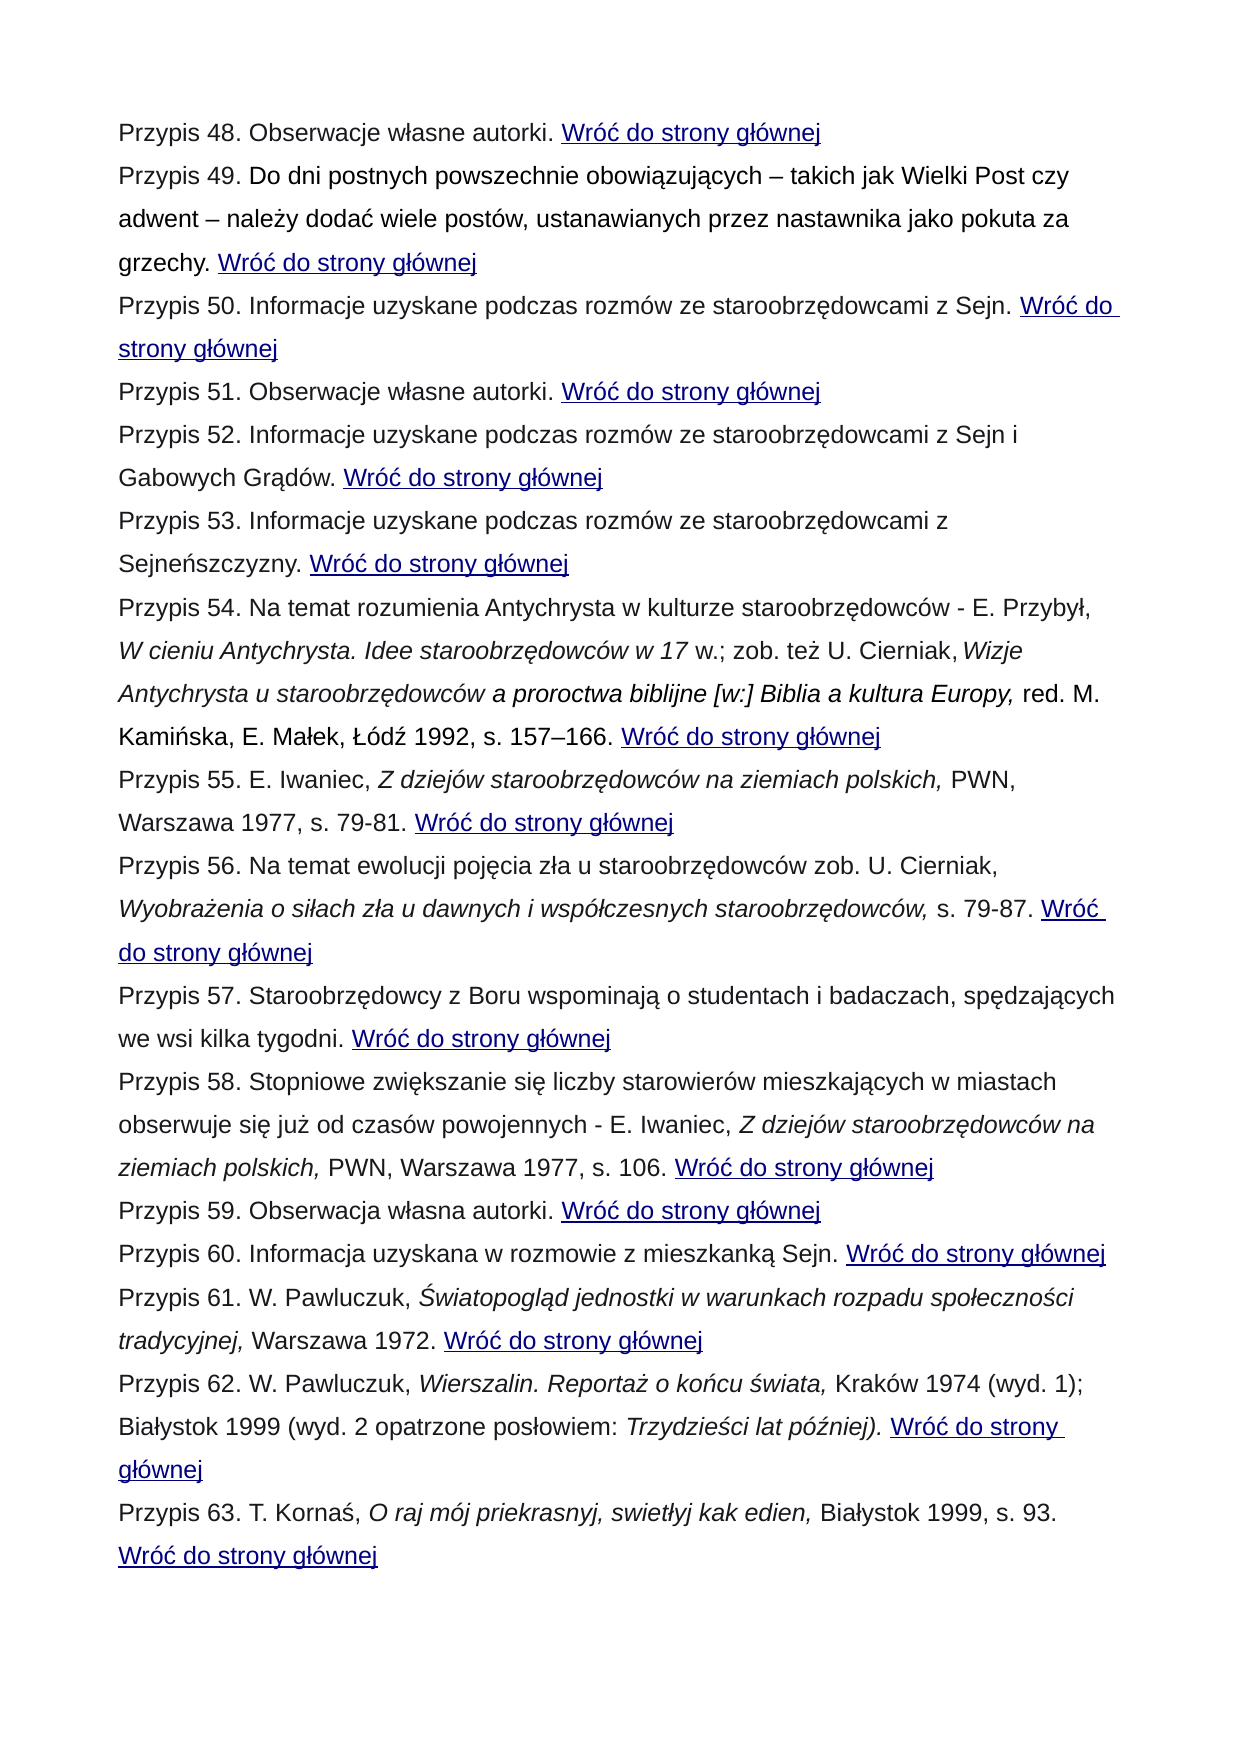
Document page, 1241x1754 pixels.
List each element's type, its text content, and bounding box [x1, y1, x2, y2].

text Przypis 62. W. Pawluczuk, Wierszalin. Reportaż o końcu świata, Kraków 1974 (wyd. 1); Białystok 1999 (wyd. 2 opatrzone posłowiem: Trzydzieści lat później). Wróć do strony głównej [118, 1369, 1122, 1484]
text Przypis 63. T. Kornaś, O raj mój priekrasnyj, swietłyj kak edien, Białystok 1999, s. 93. Wróć do strony głównej [118, 1498, 1122, 1570]
text Przypis 53. Informacje uzyskane podczas rozmów ze staroobrzędowcami z Sejneńszczyzny. Wróć do strony głównej [118, 506, 1122, 578]
text Przypis 49. Do dni postnych powszechnie obowiązujących – takich jak Wielki Post czy adwent – należy dodać wiele postów, ustanawianych przez nastawnika jako pokuta za grzechy. Wróć do strony głównej [118, 161, 1122, 276]
text Przypis 51. Obserwacje własne autorki. Wróć do strony głównej [118, 377, 1122, 406]
text Przypis 57. Staroobrzędowcy z Boru wspominają o studentach i badaczach, spędzających we wsi kilka tygodni. Wróć do strony głównej [118, 981, 1122, 1052]
text Przypis 61. W. Pawluczuk, Światopogląd jednostki w warunkach rozpadu społeczności tradycyjnej, Warszawa 1972. Wróć do strony głównej [118, 1282, 1122, 1354]
text Przypis 58. Stopniowe zwiększanie się liczby starowierów mieszkających w miastach obserwuje się już od czasów powojennych - E. Iwaniec, Z dziejów staroobrzędowców na ziemiach polskich, PWN, Warszawa 1977, s. 106. Wróć do strony głównej [118, 1067, 1122, 1182]
text Przypis 56. Na temat ewolucji pojęcia zła u staroobrzędowców zob. U. Cierniak, Wyobrażenia o siłach zła u dawnych i współczesnych staroobrzędowców, s. 79-87. Wróć do strony głównej [118, 851, 1122, 966]
text Przypis 55. E. Iwaniec, Z dziejów staroobrzędowców na ziemiach polskich, PWN, Warszawa 1977, s. 79-81. Wróć do strony głównej [118, 765, 1122, 837]
text Przypis 50. Informacje uzyskane podczas rozmów ze staroobrzędowcami z Sejn. Wróć do strony głównej [118, 291, 1122, 362]
text Przypis 59. Obserwacja własna autorki. Wróć do strony głównej [118, 1196, 1122, 1225]
text Przypis 60. Informacja uzyskana w rozmowie z mieszkanką Sejn. Wróć do strony głównej [118, 1239, 1122, 1268]
text Przypis 48. Obserwacje własne autorki. Wróć do strony głównej [118, 118, 1122, 147]
text Przypis 54. Na temat rozumienia Antychrysta w kulturze staroobrzędowców - E. Przybył, W cieniu Antychrysta. Idee staroobrzędowców w 17 w.; zob. też U. Cierniak,Wizje Antychrysta u staroobrzędowców a proroctwa biblijne [w:] Biblia a kultura Europy, red. M. Kamińska, E. Małek, Łódź 1992, s. 157–166. Wróć do strony głównej [118, 592, 1122, 751]
text Przypis 52. Informacje uzyskane podczas rozmów ze staroobrzędowcami z Sejn i Gabowych Grądów. Wróć do strony głównej [118, 420, 1122, 492]
